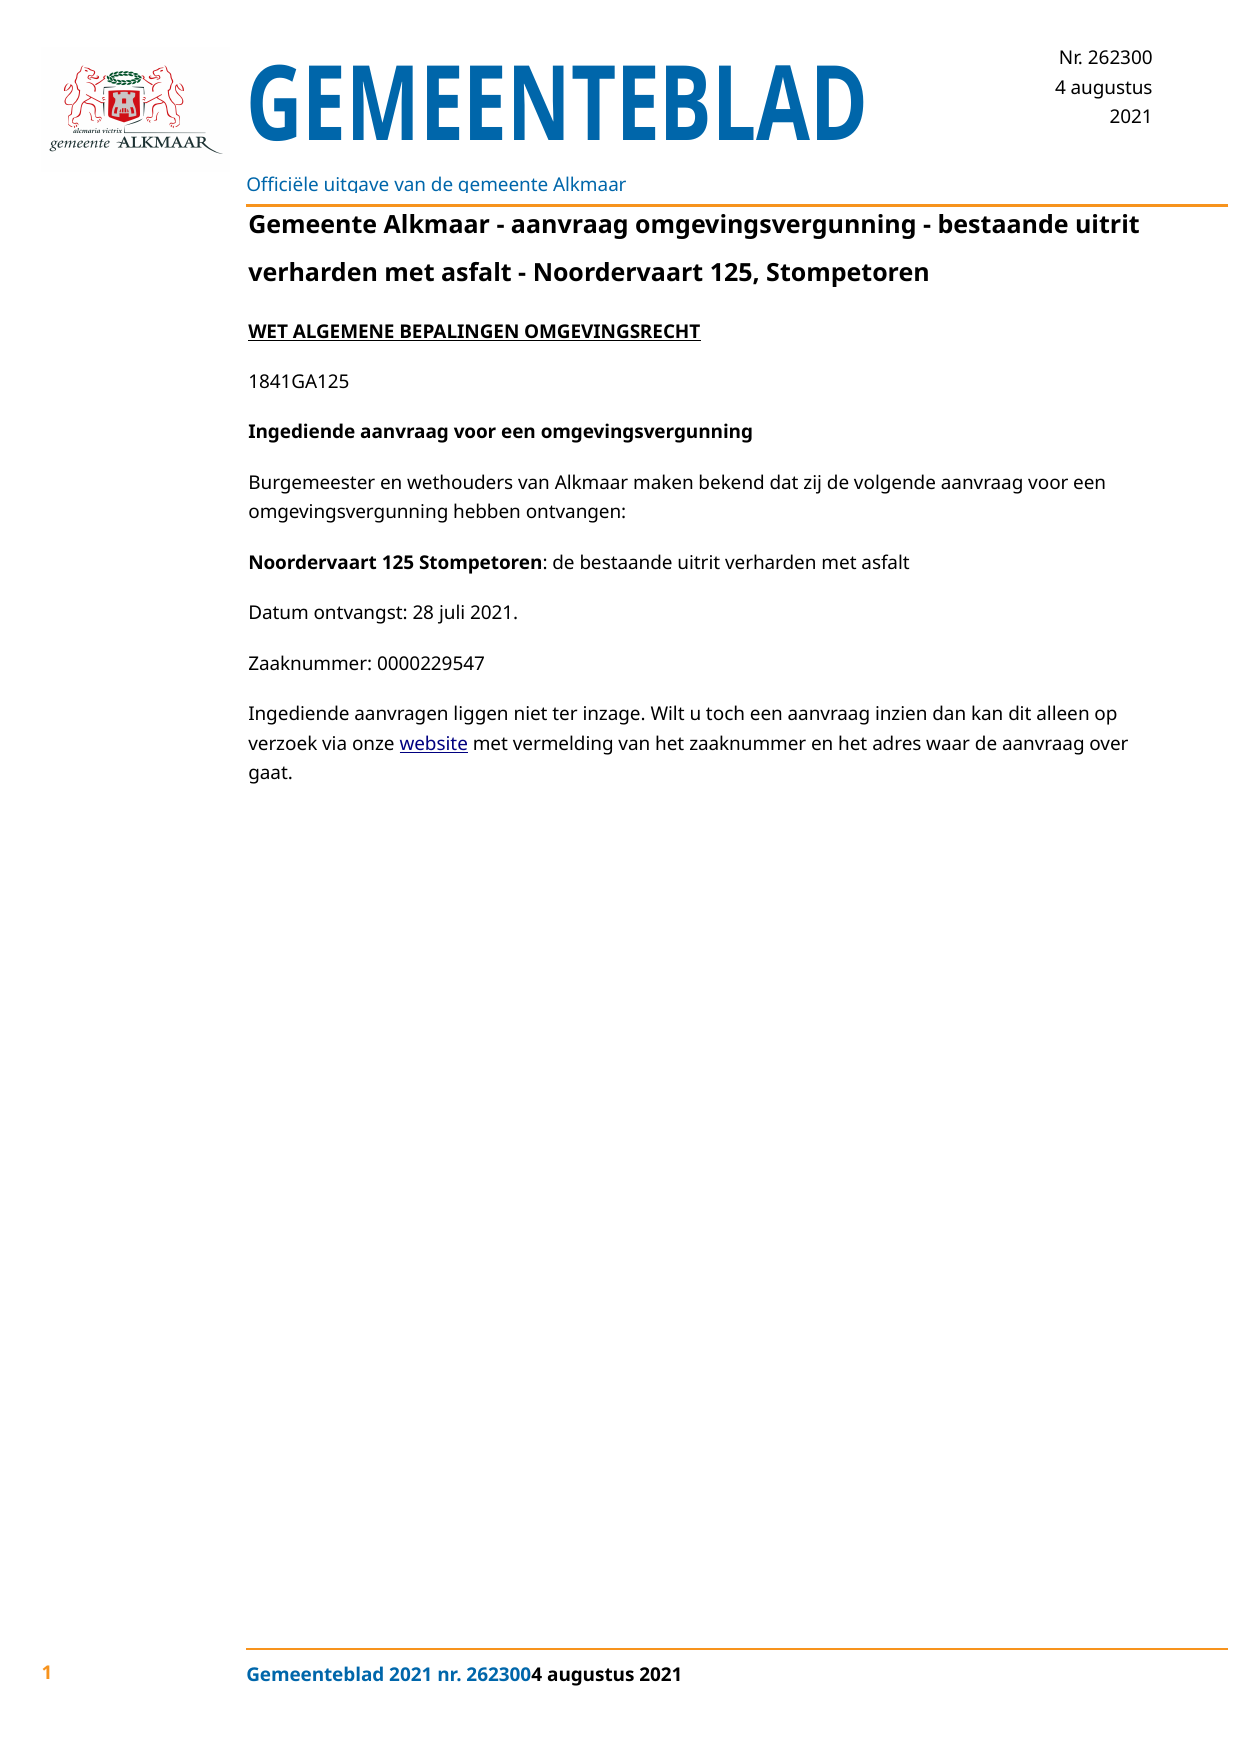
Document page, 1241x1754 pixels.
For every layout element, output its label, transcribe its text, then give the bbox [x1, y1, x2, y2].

text Ingediende aanvraag voor een omgevingsvergunning [248, 419, 1152, 444]
text Datum ontvangst: 28 juli 2021. [248, 599, 1152, 625]
text Burgemeester en wethouders van Alkmaar maken bekend dat zij de volgende aanvraag voor een omgevingsvergunning hebben ontvangen: [248, 469, 1152, 524]
text Gemeente Alkmaar - aanvraag omgevingsvergunning - bestaande uitrit verharden met asfalt - Noordervaart 125, Stompetoren [248, 207, 1152, 288]
text 1841GA125 [248, 368, 1152, 394]
text Zaaknummer: 0000229547 [248, 650, 1152, 676]
text Ingediende aanvragen liggen niet ter inzage. Wilt u toch een aanvraag inzien dan kan dit alleen op verzoek via onze website met vermelding van het zaaknummer en het adres waar de aanvraag over gaat. [248, 700, 1152, 785]
picture [41, 47, 231, 172]
text Noordervaart 125 Stompetoren: de bestaande uitrit verharden met asfalt [248, 549, 1152, 575]
text WET ALGEMENE BEPALINGEN OMGEVINGSRECHT [248, 318, 1152, 344]
